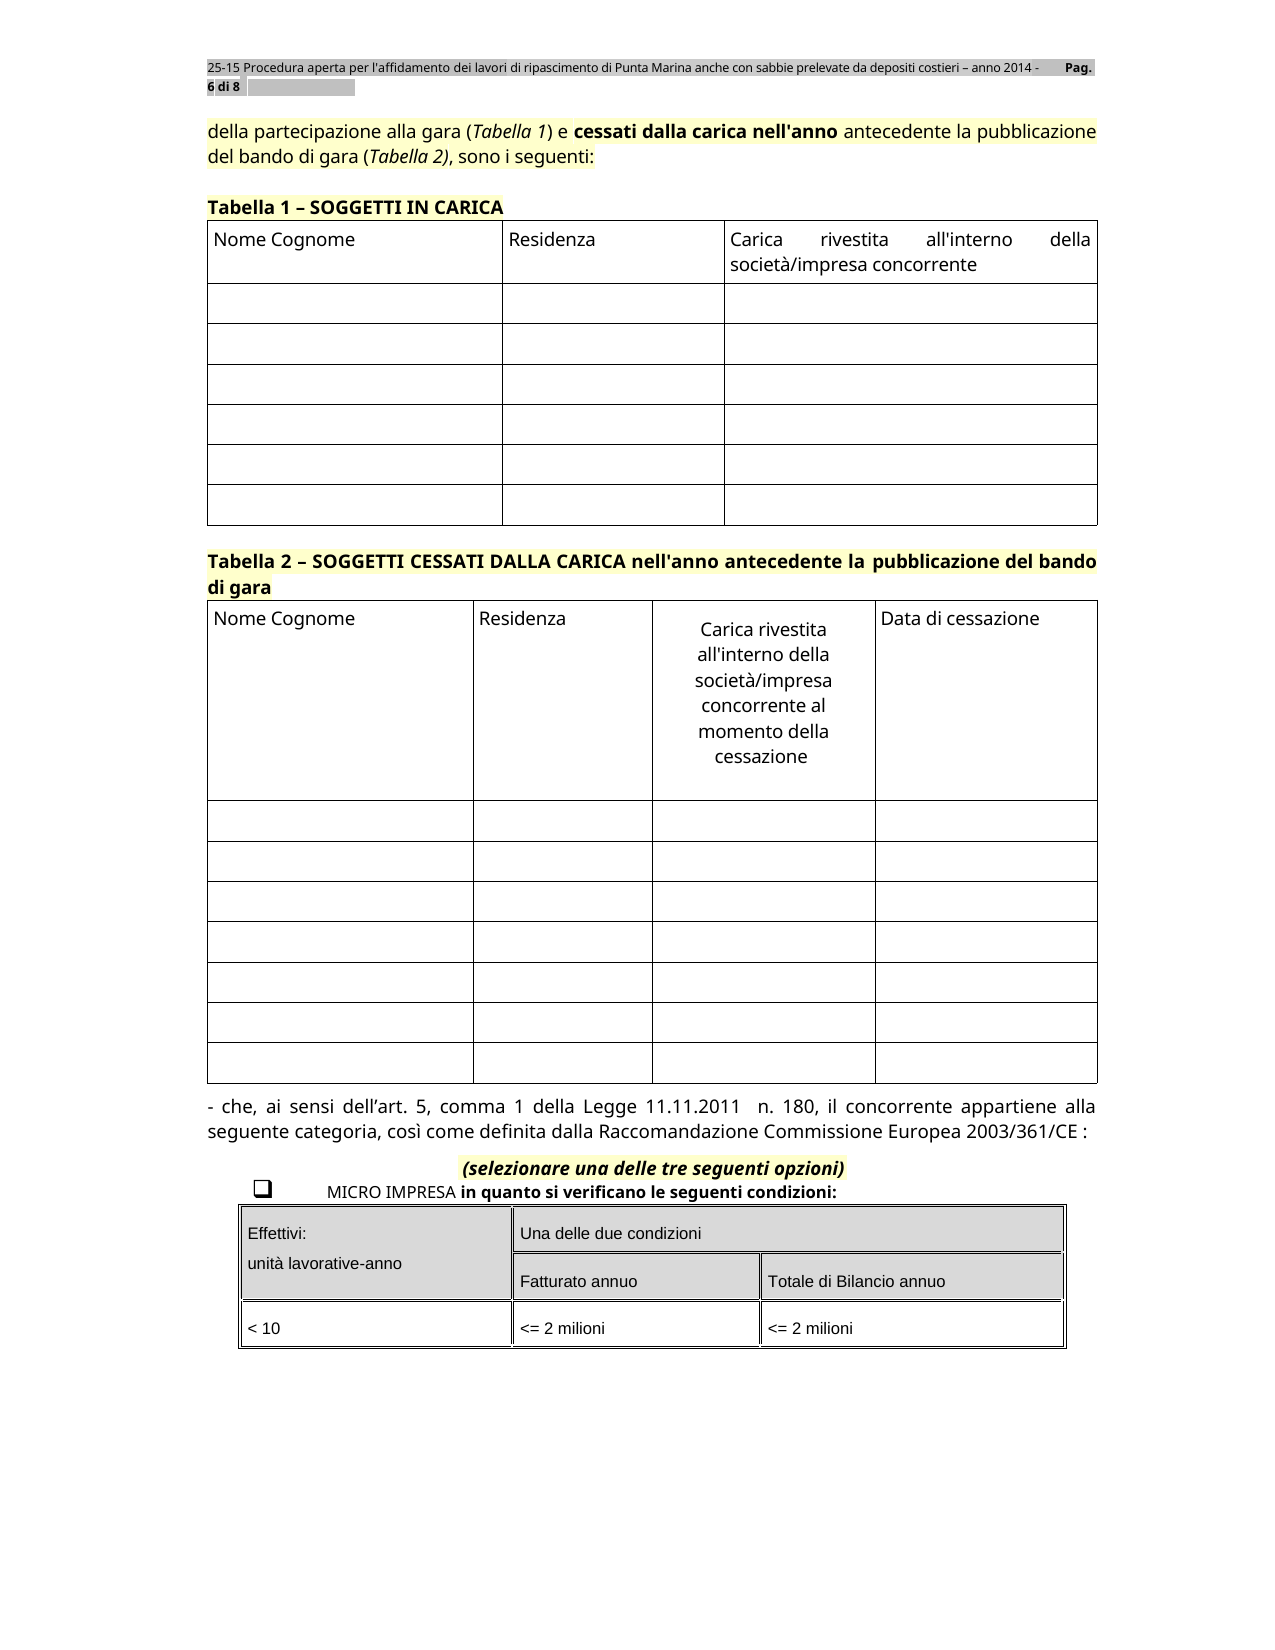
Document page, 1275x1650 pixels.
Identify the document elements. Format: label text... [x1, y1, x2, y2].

list MICRO IMPRESA in quanto si verificano le seguenti condizioni: [252, 1180, 1097, 1203]
table_cell [876, 963, 1097, 1002]
table_cell [474, 1043, 652, 1083]
table_cell [503, 485, 724, 525]
table_header Carica rivestita all'interno della società/impresa concorrente al momento della cessazione [653, 601, 875, 800]
table_cell [725, 365, 1097, 404]
table_cell [503, 324, 724, 363]
table_cell [653, 882, 875, 921]
table_cell Fatturato annuo [514, 1254, 759, 1298]
table_cell [503, 445, 724, 484]
table_cell [653, 1043, 875, 1083]
table_cell [503, 284, 724, 323]
table_cell [208, 1003, 473, 1042]
table_cell [208, 1043, 473, 1083]
table_cell [208, 842, 473, 881]
table_cell [876, 1043, 1097, 1083]
table_cell [474, 922, 652, 962]
table_cell <= 2 milioni [760, 1299, 1064, 1346]
table_header Residenza [503, 221, 724, 283]
table_cell [876, 842, 1097, 881]
table_cell [208, 284, 502, 323]
table_cell [876, 882, 1097, 921]
table_cell [208, 963, 473, 1002]
table_cell [208, 882, 473, 921]
table_cell < 10 [242, 1302, 512, 1346]
table_header Residenza [474, 601, 652, 800]
table_cell [725, 485, 1097, 525]
table_cell [474, 1003, 652, 1042]
table_cell [208, 801, 473, 841]
table_header Carica rivestita all'interno della società/impresa concorrente [725, 221, 1097, 283]
table_header Nome Cognome [208, 221, 502, 283]
table_cell [653, 801, 875, 841]
table_cell [208, 405, 502, 444]
text - che, ai sensi dell’art. 5, comma 1 della Legge 11.11.2011 n. 180, il concorrente appartiene alla seguente categoria, così come definita dalla Raccomandazione Commissione Europea 2003/361/CE : [207, 1093, 1097, 1144]
table_cell [503, 405, 724, 444]
table_cell [725, 324, 1097, 363]
table_cell [725, 445, 1097, 484]
text della partecipazione alla gara (Tabella 1) e cessati dalla carica nell'anno antecedente la pubblicazione del bando di gara (Tabella 2), sono i seguenti: [207, 118, 1097, 169]
table_cell [876, 801, 1097, 841]
table_header Data di cessazione [876, 601, 1097, 800]
table_cell [208, 485, 502, 525]
table_header Nome Cognome [208, 601, 473, 800]
table_cell [208, 922, 473, 962]
table_header Una delle due condizioni [512, 1205, 1063, 1251]
table_cell [474, 963, 652, 1002]
table_cell [876, 922, 1097, 962]
table_cell [474, 842, 652, 881]
table_cell <= 2 milioni [512, 1299, 760, 1346]
table_cell [653, 1003, 875, 1042]
table_cell [653, 842, 875, 881]
table_cell [208, 324, 502, 363]
table_cell [208, 365, 502, 404]
text Tabella 2 – SOGGETTI CESSATI DALLA CARICA nell'anno antecedente la pubblicazione del bando di gara [207, 549, 1097, 600]
table_cell [503, 365, 724, 404]
text Tabella 1 – SOGGETTI IN CARICA [207, 195, 1097, 220]
table_cell [474, 801, 652, 841]
table_header Effettivi: unità lavorative-anno [242, 1205, 512, 1298]
table_cell [653, 922, 875, 962]
table_cell Totale di Bilancio annuo [760, 1251, 1064, 1298]
table_cell [653, 963, 875, 1002]
table_cell [725, 284, 1097, 323]
table_cell [876, 1003, 1097, 1042]
table_cell [208, 445, 502, 484]
text (selezionare una delle tre seguenti opzioni) [207, 1155, 1097, 1180]
table_cell [474, 882, 652, 921]
table_cell [725, 405, 1097, 444]
